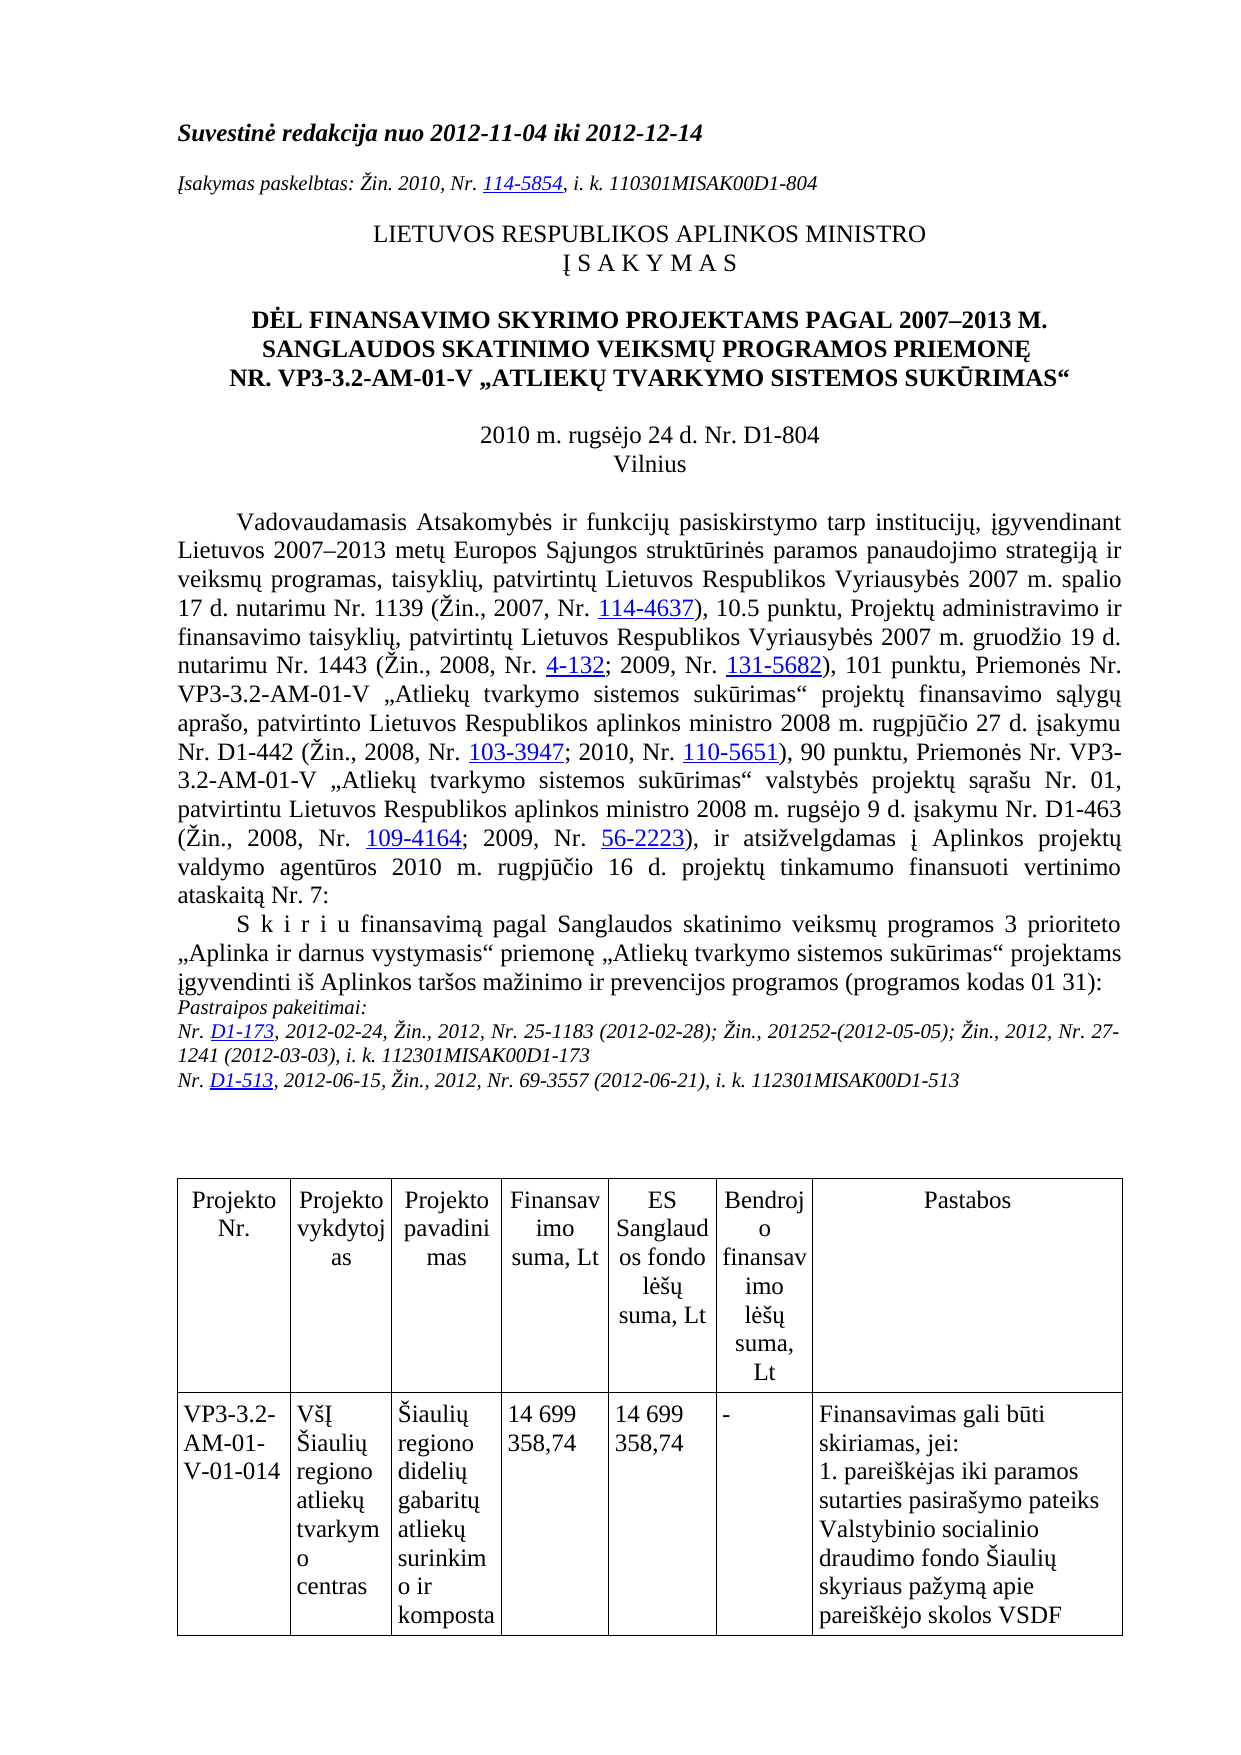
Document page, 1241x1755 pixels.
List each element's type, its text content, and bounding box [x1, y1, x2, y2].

table_header Projekto vykdytojas [291, 1179, 391, 1392]
text Įsakymas paskelbtas: Žin. 2010, Nr. 114-5854, i. k. 110301MISAK00D1-804 [177, 171, 1122, 195]
table_header Finansavimo suma, Lt [502, 1179, 608, 1392]
table_header ES Sanglaudos fondo lėšų suma, Lt [609, 1179, 716, 1392]
table_cell 14 699 358,74 [502, 1393, 608, 1635]
text Nr. D1-513, 2012-06-15, Žin., 2012, Nr. 69-3557 (2012-06-21), i. k. 112301MISAK00D1-513 [177, 1067, 1122, 1092]
text DĖL FINANSAVIMO SKYRIMO PROJEKTAMS PAGAL 2007–2013 m. SANGLAUDOS SKATINIMO VEIKSMŲ PROGRAMOS PRIEMONĘ Nr. VP3-3.2-AM-01-V „ATLIEKŲ TVARKYMO SISTEMOS SUKŪRIMAS“ [177, 305, 1122, 392]
table_cell 14 699 358,74 [609, 1393, 716, 1635]
table_header Pastabos [813, 1179, 1122, 1392]
text Vadovaudamasis Atsakomybės ir funkcijų pasiskirstymo tarp institucijų, įgyvendinant Lietuvos 2007–2013 metų Europos Sąjungos struktūrinės paramos panaudojimo strategiją ir veiksmų programas, taisyklių, patvirtintų Lietuvos Respublikos Vyriausybės 2007 m. spalio 17 d. nutarimu Nr. 1139 (Žin., 2007, Nr. 114-4637), 10.5 punktu, Projektų administravimo ir finansavimo taisyklių, patvirtintų Lietuvos Respublikos Vyriausybės 2007 m. gruodžio 19 d. nutarimu Nr. 1443 (Žin., 2008, Nr. 4-132; 2009, Nr. 131-5682), 101 punktu, Priemonės Nr. VP3-3.2-AM-01-V „Atliekų tvarkymo sistemos sukūrimas“ projektų finansavimo sąlygų aprašo, patvirtinto Lietuvos Respublikos aplinkos ministro 2008 m. rugpjūčio 27 d. įsakymu Nr. D1-442 (Žin., 2008, Nr. 103-3947; 2010, Nr. 110-5651), 90 punktu, Priemonės Nr. VP3-3.2-AM-01-V „Atliekų tvarkymo sistemos sukūrimas“ valstybės projektų sąrašu Nr. 01, patvirtintu Lietuvos Respublikos aplinkos ministro 2008 m. rugsėjo 9 d. įsakymu Nr. D1-463 (Žin., 2008, Nr. 109-4164; 2009, Nr. 56-2223), ir atsižvelgdamas į Aplinkos projektų valdymo agentūros 2010 m. rugpjūčio 16 d. projektų tinkamumo finansuoti vertinimo ataskaitą Nr. 7: [177, 507, 1122, 909]
text Pastraipos pakeitimai: [177, 995, 1122, 1019]
table_header Projekto Nr. [178, 1179, 290, 1392]
table_header Bendrojo finansavimo lėšų suma, Lt [717, 1179, 812, 1392]
text Nr. D1-173, 2012-02-24, Žin., 2012, Nr. 25-1183 (2012-02-28); Žin., 201252-(2012-05-05); Žin., 2012, Nr. 27-1241 (2012-03-03), i. k. 112301MISAK00D1-173 [177, 1019, 1122, 1067]
table_header Projekto pavadinimas [392, 1179, 501, 1392]
text Suvestinė redakcija nuo 2012-11-04 iki 2012-12-14 [177, 118, 1122, 147]
text Į S A K Y M A S [177, 248, 1122, 277]
table_cell - [717, 1393, 812, 1635]
text Vilnius [177, 449, 1122, 478]
text 2010 m. rugsėjo 24 d. Nr. D1-804 [177, 420, 1122, 449]
table_cell VšĮ Šiaulių regiono atliekų tvarkymo centras [291, 1393, 391, 1635]
table_cell Šiaulių regiono didelių gabaritų atliekų surinkimo ir komposta [392, 1393, 501, 1635]
table_cell Finansavimas gali būti skiriamas, jei: 1. pareiškėjas iki paramos sutarties pasirašymo pateiks Valstybinio socialinio draudimo fondo Šiaulių skyriaus pažymą apie pareiškėjo skolos VSDF [813, 1393, 1122, 1635]
text LIETUVOS RESPUBLIKOS APLINKOS MINISTRO [177, 219, 1122, 248]
text S k i r i u finansavimą pagal Sanglaudos skatinimo veiksmų programos 3 prioriteto „Aplinka ir darnus vystymasis“ priemonę „Atliekų tvarkymo sistemos sukūrimas“ projektams įgyvendinti iš Aplinkos taršos mažinimo ir prevencijos programos (programos kodas 01 31): [177, 909, 1122, 995]
table_cell VP3-3.2-AM-01-V-01-014 [178, 1393, 290, 1635]
